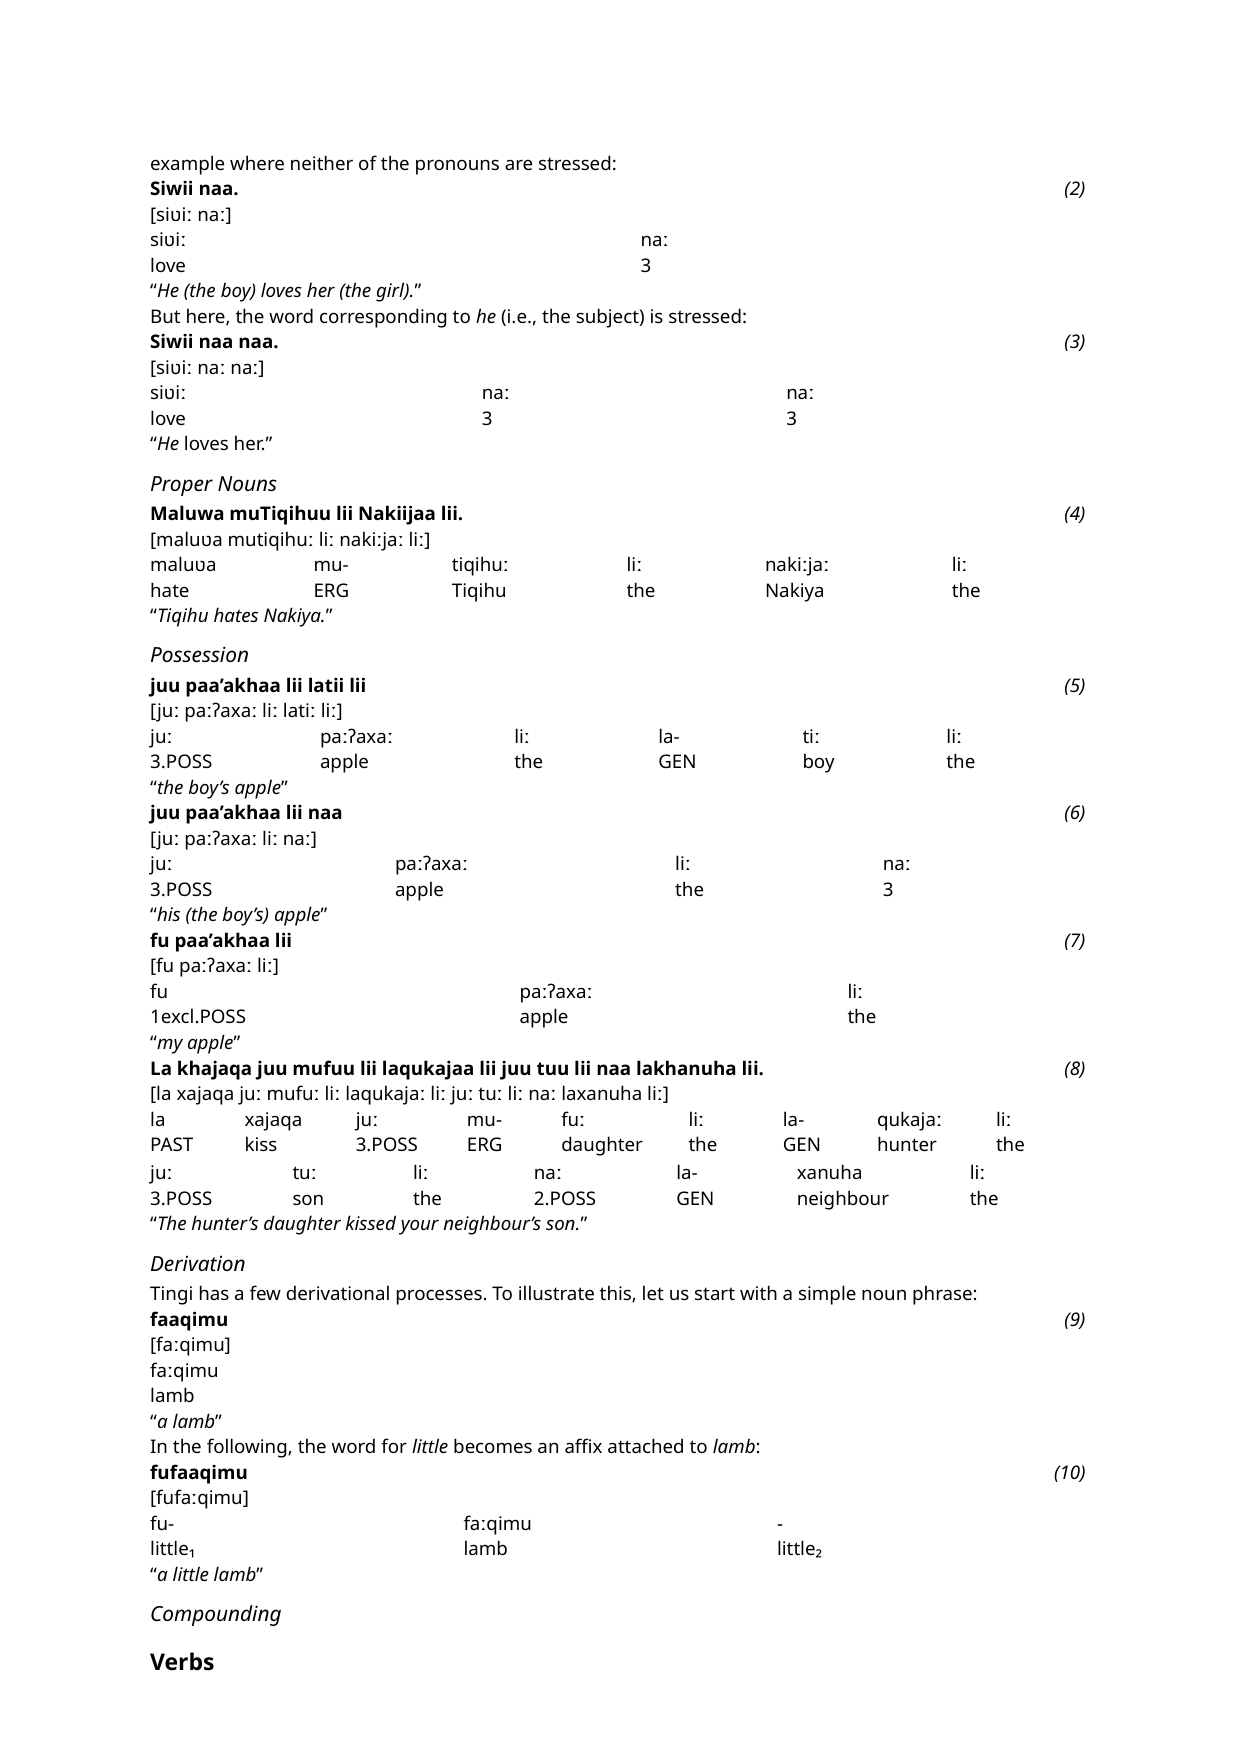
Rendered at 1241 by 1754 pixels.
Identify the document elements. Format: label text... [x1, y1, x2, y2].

table_header liː [996, 1106, 1090, 1131]
text juu paa’akhaa lii latii lii (5) [150, 672, 1090, 697]
text “the boy’s apple” [150, 774, 1090, 799]
table_cell GEN [783, 1131, 877, 1157]
text La khajaqa juu mufuu lii laqukajaa lii juu tuu lii naa lakhanuha lii. (8) [150, 1055, 1090, 1080]
text “a lamb” [150, 1408, 1090, 1433]
text juu paa’akhaa lii naa (6) [150, 799, 1090, 825]
text [juː paːʔaxaː liː latiː liː] [150, 697, 1090, 723]
text [fu paːʔaxaː liː] [150, 953, 1090, 978]
text “my apple” [150, 1029, 1090, 1055]
table_header paːʔaxaː [395, 851, 675, 876]
table_header naː [786, 380, 1090, 405]
text But here, the word corresponding to he (i.e., the subject) is stressed: [150, 303, 1090, 329]
table_header siʋiː [150, 380, 482, 405]
table_header xanuha [797, 1160, 969, 1185]
text “Tiqihu hates Nakiya.” [150, 602, 1090, 628]
table_cell the [688, 1131, 783, 1157]
text [maluʋa mutiqihuː liː nakiːjaː liː] [150, 526, 1090, 551]
table_cell 3 [883, 876, 1090, 902]
text [juː paːʔaxaː liː naː] [150, 825, 1090, 851]
table_cell boy [802, 749, 946, 774]
subtitle Proper Nouns [150, 469, 1090, 497]
text [la xajaqa juː mufuː liː laqukajaː liː juː tuː liː naː laxanuha liː] [150, 1080, 1090, 1106]
text faaqimu (9) [150, 1306, 1090, 1331]
table_header siʋiː [150, 227, 640, 252]
table_cell love [150, 252, 640, 278]
text Siwii naa. (2) [150, 176, 1090, 201]
table_cell son [292, 1185, 413, 1211]
table_cell 3.POSS [150, 876, 395, 902]
table_header tiqihuː [452, 551, 626, 577]
table_header liː [413, 1160, 534, 1185]
text example where neither of the pronouns are stressed: [150, 150, 1090, 176]
subtitle Possession [150, 640, 1090, 669]
table_header fu [150, 978, 519, 1004]
table_cell 3 [640, 252, 1090, 278]
text “The hunter’s daughter kissed your neighbour’s son.” [150, 1211, 1090, 1236]
table_header paːʔaxaː [320, 723, 514, 748]
table_header qukajaː [877, 1106, 996, 1131]
table_cell apple [519, 1004, 847, 1029]
table_cell 2.POSS [534, 1185, 676, 1211]
table_cell love [150, 405, 482, 431]
text [siʋiː naː naː] [150, 354, 1090, 380]
table_header la- [658, 723, 802, 748]
table_cell the [626, 577, 765, 602]
table_header naː [482, 380, 786, 405]
text fufaaqimu (10) [150, 1459, 1090, 1484]
table_header xajaqa [244, 1106, 356, 1131]
table_cell PAST [150, 1131, 244, 1157]
subtitle Derivation [150, 1249, 1090, 1277]
table_header la- [676, 1160, 797, 1185]
table_header tiː [802, 723, 946, 748]
table_header fu- [150, 1510, 463, 1536]
text “his (the boy’s) apple” [150, 902, 1090, 927]
table_cell kiss [244, 1131, 356, 1157]
table_header faːqimu [463, 1510, 777, 1536]
table_header naː [883, 851, 1090, 876]
table_header maluʋa [150, 551, 313, 577]
table_header mu- [467, 1106, 561, 1131]
table_cell the [514, 749, 658, 774]
table_header liː [675, 851, 883, 876]
table_cell ERG [467, 1131, 561, 1157]
text “He loves her.” [150, 431, 1090, 456]
table_cell Nakiya [765, 577, 952, 602]
table_cell the [970, 1185, 1090, 1211]
table_cell the [847, 1004, 1090, 1029]
text fu paa’akhaa lii (7) [150, 927, 1090, 953]
text [siʋiː naː] [150, 201, 1090, 227]
table_cell apple [320, 749, 514, 774]
text Maluwa muTiqihuu lii Nakiijaa lii. (4) [150, 500, 1090, 526]
table_cell 3 [786, 405, 1090, 431]
text In the following, the word for little becomes an affix attached to lamb: [150, 1433, 1090, 1459]
table_header juː [150, 1160, 292, 1185]
table_header liː [514, 723, 658, 748]
text [fufaːqimu] [150, 1484, 1090, 1510]
table_header juː [150, 723, 320, 748]
table_header juː [150, 851, 395, 876]
table_header naː [640, 227, 1090, 252]
subtitle Compounding [150, 1599, 1090, 1627]
table_cell lamb [463, 1536, 777, 1561]
table_header liː [970, 1160, 1090, 1185]
table_cell the [952, 577, 1090, 602]
table_cell 3.POSS [150, 749, 320, 774]
table_header faːqimu [150, 1357, 1090, 1382]
table_cell GEN [658, 749, 802, 774]
table_header liː [952, 551, 1090, 577]
table_cell the [413, 1185, 534, 1211]
table_header paːʔaxaː [519, 978, 847, 1004]
table_cell hunter [877, 1131, 996, 1157]
table_cell ERG [313, 577, 452, 602]
table_cell GEN [676, 1185, 797, 1211]
table_cell lamb [150, 1383, 1090, 1408]
table_cell Tiqihu [452, 577, 626, 602]
table_cell 3.POSS [356, 1131, 467, 1157]
table_header liː [847, 978, 1090, 1004]
table_header liː [688, 1106, 783, 1131]
table_header liː [626, 551, 765, 577]
table_cell apple [395, 876, 675, 902]
table_cell 1excl.POSS [150, 1004, 519, 1029]
table_header liː [946, 723, 1090, 748]
text “He (the boy) loves her (the girl).” [150, 278, 1090, 303]
table_header tuː [292, 1160, 413, 1185]
table_header la [150, 1106, 244, 1131]
table_cell neighbour [797, 1185, 969, 1211]
table_cell daughter [561, 1131, 688, 1157]
table_header naː [534, 1160, 676, 1185]
table_header - [777, 1510, 1090, 1536]
text “a little lamb” [150, 1561, 1090, 1587]
table_header la- [783, 1106, 877, 1131]
table_cell the [946, 749, 1090, 774]
text [faːqimu] [150, 1331, 1090, 1357]
table_header nakiːjaː [765, 551, 952, 577]
table_cell hate [150, 577, 313, 602]
table_cell the [996, 1131, 1090, 1157]
table_header fuː [561, 1106, 688, 1131]
text Siwii naa naa. (3) [150, 329, 1090, 354]
table_cell little₁ [150, 1536, 463, 1561]
table_cell 3.POSS [150, 1185, 292, 1211]
table_cell 3 [482, 405, 786, 431]
table_cell little₂ [777, 1536, 1090, 1561]
text Tingi has a few derivational processes. To illustrate this, let us start with a simple noun phrase: [150, 1280, 1090, 1306]
table_header mu- [313, 551, 452, 577]
subtitle Verbs [150, 1646, 1090, 1677]
table_header juː [356, 1106, 467, 1131]
table_cell the [675, 876, 883, 902]
